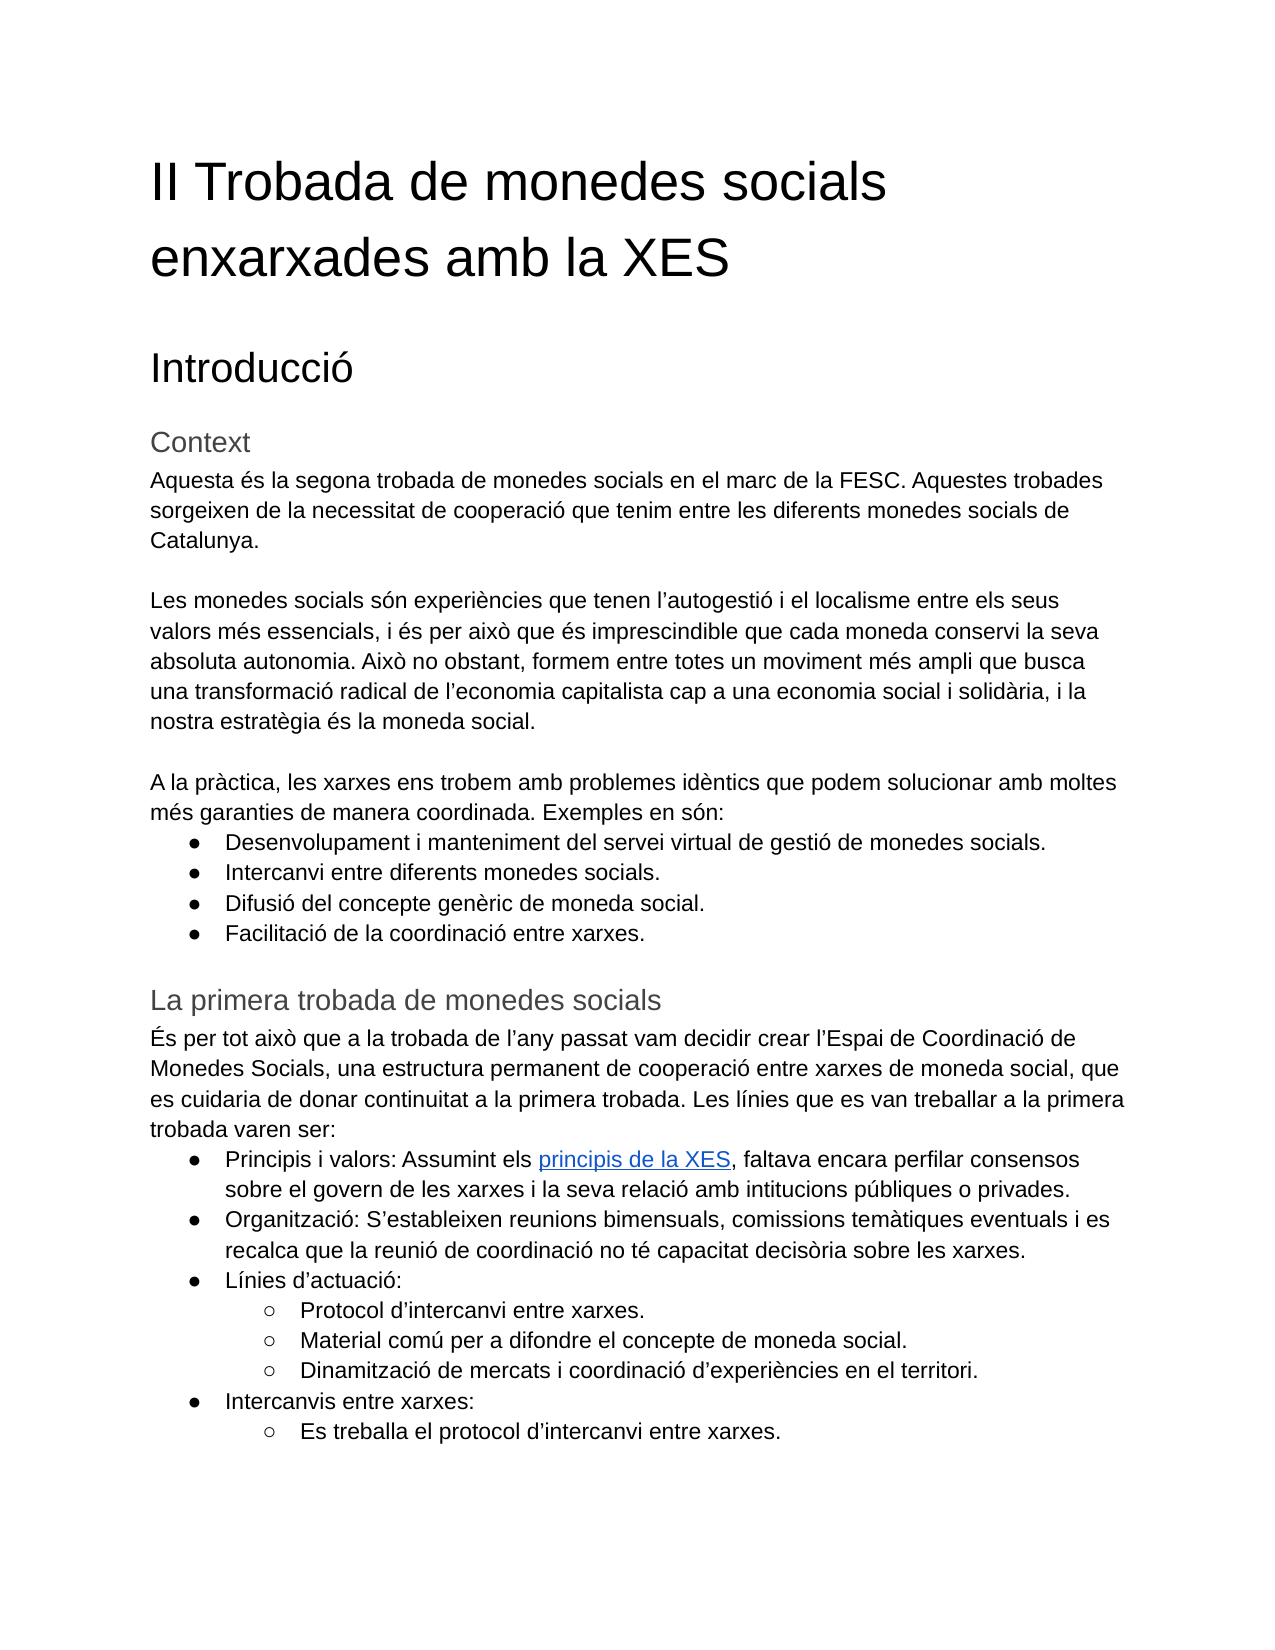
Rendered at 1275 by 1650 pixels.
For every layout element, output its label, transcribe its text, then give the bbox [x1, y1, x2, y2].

list Material comú per a difondre el concepte de moneda social. [262, 1327, 1125, 1354]
text A la pràctica, les xarxes ens trobem amb problemes idèntics que podem solucionar amb moltes més garanties de manera coordinada. Exemples en són: [150, 769, 1125, 825]
list Desenvolupament i manteniment del servei virtual de gestió de monedes socials. [187, 829, 1125, 856]
list Línies d’actuació: [187, 1267, 1125, 1293]
list Organització: S’estableixen reunions bimensuals, comissions temàtiques eventuals i es recalca que la reunió de coordinació no té capacitat decisòria sobre les xarxes. [187, 1206, 1125, 1263]
list Es treballa el protocol d’intercanvi entre xarxes. [262, 1418, 1125, 1444]
list Facilitació de la coordinació entre xarxes. [187, 920, 1125, 946]
text És per tot això que a la trobada de l’any passat vam decidir crear l’Espai de Coordinació de Monedes Socials, una estructura permanent de cooperació entre xarxes de moneda social, que es cuidaria de donar continuitat a la primera trobada. Les línies que es van treballar a la primera trobada varen ser: [150, 1025, 1125, 1142]
subtitle Context [150, 425, 1125, 458]
list Dinamització de mercats i coordinació d’experiències en el territori. [262, 1357, 1125, 1384]
text Les monedes socials són experiències que tenen l’autogestió i el localisme entre els seus valors més essencials, i és per això que és imprescindible que cada moneda conservi la seva absoluta autonomia. Això no obstant, formem entre totes un moviment més ampli que busca una transformació radical de l’economia capitalista cap a una economia social i solidària, i la nostra estratègia és la moneda social. [150, 587, 1125, 735]
title II Trobada de monedes socials enxarxades amb la XES [150, 150, 1125, 288]
subtitle Introducció [150, 343, 1125, 391]
list Protocol d’intercanvi entre xarxes. [262, 1297, 1125, 1323]
list Intercanvi entre diferents monedes socials. [187, 859, 1125, 886]
text Aquesta és la segona trobada de monedes socials en el marc de la FESC. Aquestes trobades sorgeixen de la necessitat de cooperació que tenim entre les diferents monedes socials de Catalunya. [150, 467, 1125, 553]
subtitle La primera trobada de monedes socials [150, 983, 1125, 1017]
list Principis i valors: Assumint els principis de la XES, faltava encara perfilar consensos sobre el govern de les xarxes i la seva relació amb intitucions públiques o privades. [187, 1146, 1125, 1203]
list Difusió del concepte genèric de moneda social. [187, 889, 1125, 916]
list Intercanvis entre xarxes: [187, 1388, 1125, 1414]
